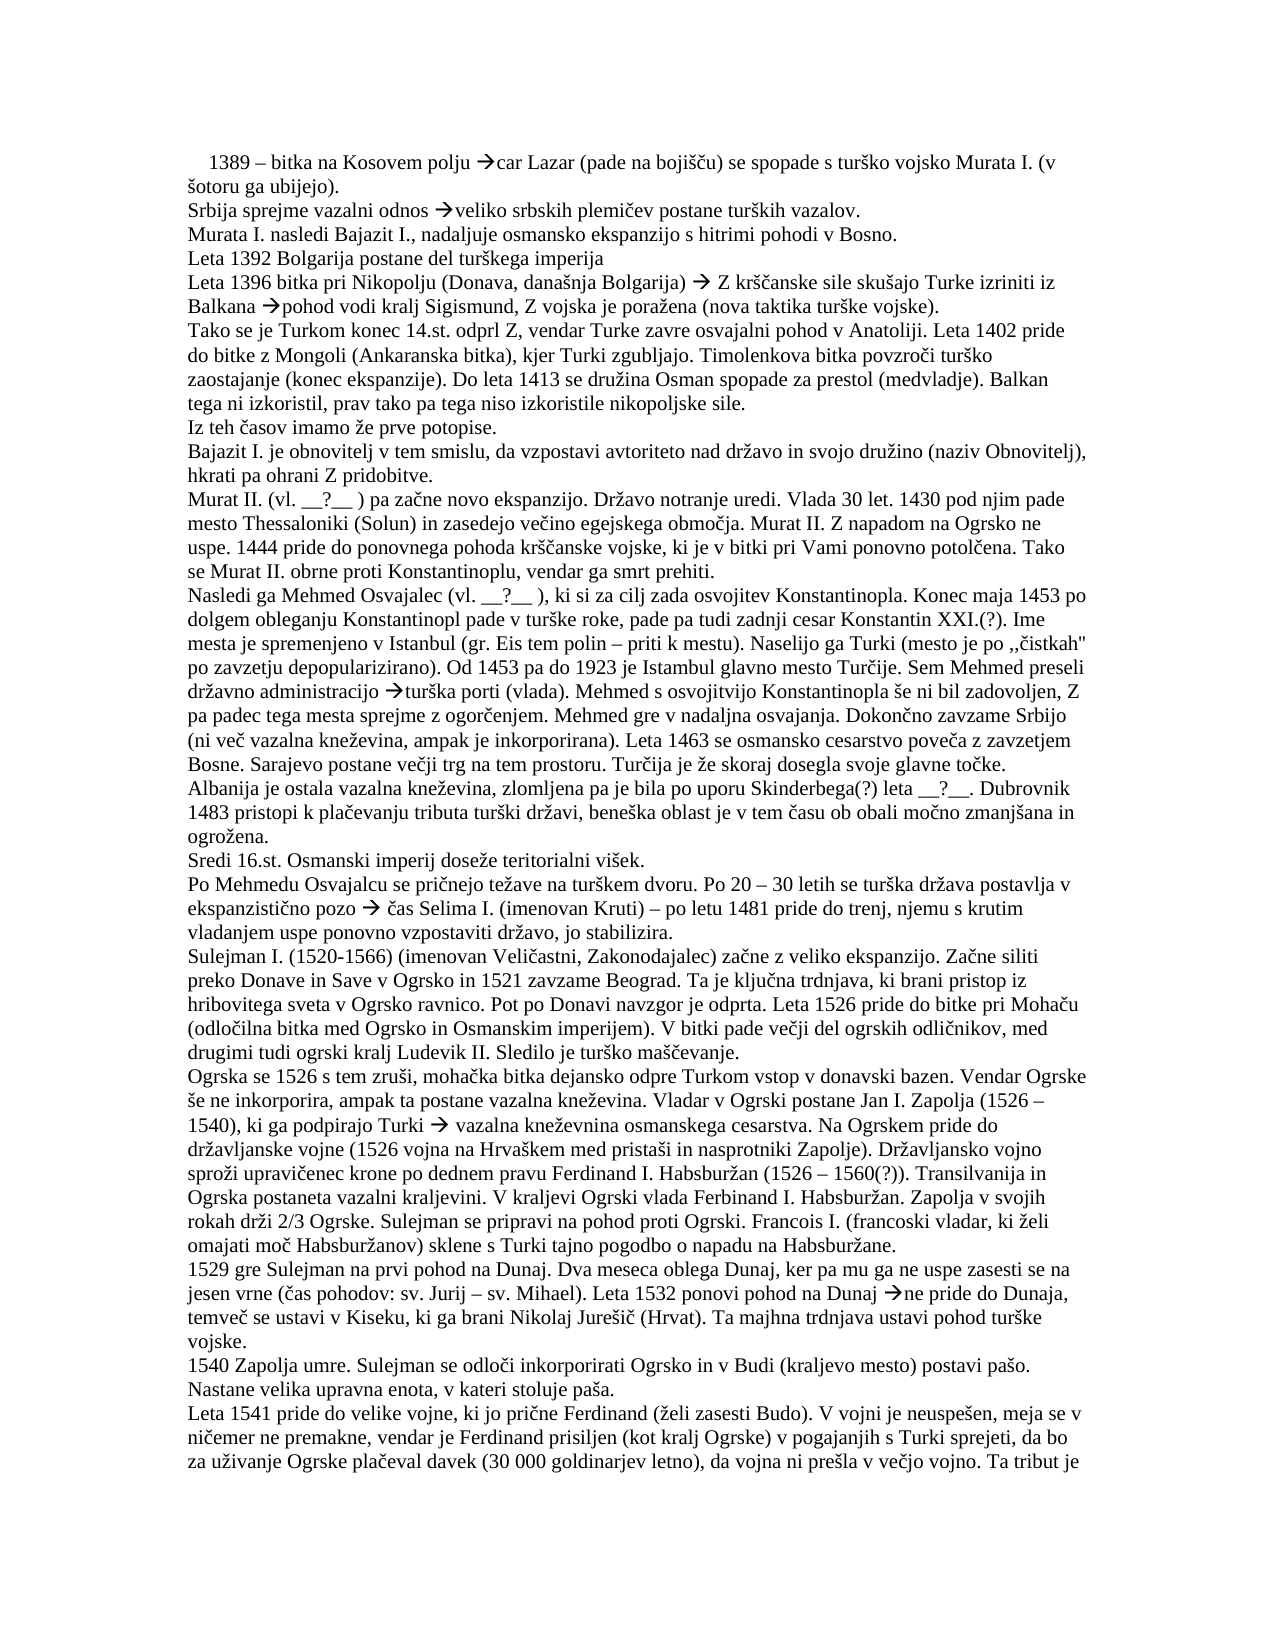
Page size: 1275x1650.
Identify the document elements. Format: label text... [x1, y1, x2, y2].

text Murat II. (vl. __?__ ) pa začne novo ekspanzijo. Državo notranje uredi. Vlada 30 let. 1430 pod njim pade mesto Thessaloniki (Solun) in zasedejo večino egejskega območja. Murat II. Z napadom na Ogrsko ne uspe. 1444 pride do ponovnega pohoda krščanske vojske, ki je v bitki pri Vami ponovno potolčena. Tako se Murat II. obrne proti Konstantinoplu, vendar ga smrt prehiti. [187, 487, 1087, 583]
text Leta 1396 bitka pri Nikopolju (Donava, današnja Bolgarija)  Z krščanske sile skušajo Turke izriniti iz Balkana pohod vodi kralj Sigismund, Z vojska je poražena (nova taktika turške vojske). [187, 270, 1087, 318]
text Tako se je Turkom konec 14.st. odprl Z, vendar Turke zavre osvajalni pohod v Anatoliji. Leta 1402 pride do bitke z Mongoli (Ankaranska bitka), kjer Turki zgubljajo. Timolenkova bitka povzroči turško zaostajanje (konec ekspanzije). Do leta 1413 se družina Osman spopade za prestol (medvladje). Balkan tega ni izkoristil, prav tako pa tega niso izkoristile nikopoljske sile. [187, 318, 1087, 415]
text 1540 Zapolja umre. Sulejman se odloči inkorporirati Ogrsko in v Budi (kraljevo mesto) postavi pašo. Nastane velika upravna enota, v kateri stoluje paša. [187, 1353, 1087, 1401]
text 1389 – bitka na Kosovem polju car Lazar (pade na bojišču) se spopade s turško vojsko Murata I. (v šotoru ga ubijejo). [187, 150, 1087, 198]
text Murata I. nasledi Bajazit I., nadaljuje osmansko ekspanzijo s hitrimi pohodi v Bosno. [187, 222, 1087, 246]
text Albanija je ostala vazalna kneževina, zlomljena pa je bila po uporu Skinderbega(?) leta __?__. Dubrovnik 1483 pristopi k plačevanju tributa turški državi, beneška oblast je v tem času ob obali močno zmanjšana in ogrožena. [187, 776, 1087, 848]
text Sulejman I. (1520-1566) (imenovan Veličastni, Zakonodajalec) začne z veliko ekspanzijo. Začne siliti preko Donave in Save v Ogrsko in 1521 zavzame Beograd. Ta je ključna trdnjava, ki brani pristop iz hribovitega sveta v Ogrsko ravnico. Pot po Donavi navzgor je odprta. Leta 1526 pride do bitke pri Mohaču (odločilna bitka med Ogrsko in Osmanskim imperijem). V bitki pade večji del ogrskih odličnikov, med drugimi tudi ogrski kralj Ludevik II. Sledilo je turško maščevanje. [187, 944, 1087, 1064]
text 1529 gre Sulejman na prvi pohod na Dunaj. Dva meseca oblega Dunaj, ker pa mu ga ne uspe zasesti se na jesen vrne (čas pohodov: sv. Jurij – sv. Mihael). Leta 1532 ponovi pohod na Dunaj ne pride do Dunaja, temveč se ustavi v Kiseku, ki ga brani Nikolaj Jurešič (Hrvat). Ta majhna trdnjava ustavi pohod turške vojske. [187, 1257, 1087, 1353]
text Sredi 16.st. Osmanski imperij doseže teritorialni višek. [187, 848, 1087, 872]
text Nasledi ga Mehmed Osvajalec (vl. __?__ ), ki si za cilj zada osvojitev Konstantinopla. Konec maja 1453 po dolgem obleganju Konstantinopl pade v turške roke, pade pa tudi zadnji cesar Konstantin XXI.(?). Ime mesta je spremenjeno v Istanbul (gr. Eis tem polin – priti k mestu). Naselijo ga Turki (mesto je po ,,čistkah'' po zavzetju depopularizirano). Od 1453 pa do 1923 je Istambul glavno mesto Turčije. Sem Mehmed preseli državno administracijo turška porti (vlada). Mehmed s osvojitvijo Konstantinopla še ni bil zadovoljen, Z pa padec tega mesta sprejme z ogorčenjem. Mehmed gre v nadaljna osvajanja. Dokončno zavzame Srbijo (ni več vazalna kneževina, ampak je inkorporirana). Leta 1463 se osmansko cesarstvo poveča z zavzetjem Bosne. Sarajevo postane večji trg na tem prostoru. Turčija je že skoraj dosegla svoje glavne točke. [187, 583, 1087, 776]
text Ogrska se 1526 s tem zruši, mohačka bitka dejansko odpre Turkom vstop v donavski bazen. Vendar Ogrske še ne inkorporira, ampak ta postane vazalna kneževina. Vladar v Ogrski postane Jan I. Zapolja (1526 – 1540), ki ga podpirajo Turki  vazalna kneževnina osmanskega cesarstva. Na Ogrskem pride do državljanske vojne (1526 vojna na Hrvaškem med pristaši in nasprotniki Zapolje). Državljansko vojno sproži upravičenec krone po dednem pravu Ferdinand I. Habsburžan (1526 – 1560(?)). Transilvanija in Ogrska postaneta vazalni kraljevini. V kraljevi Ogrski vlada Ferbinand I. Habsburžan. Zapolja v svojih rokah drži 2/3 Ogrske. Sulejman se pripravi na pohod proti Ogrski. Francois I. (francoski vladar, ki želi omajati moč Habsburžanov) sklene s Turki tajno pogodbo o napadu na Habsburžane. [187, 1064, 1087, 1257]
text Leta 1541 pride do velike vojne, ki jo prične Ferdinand (želi zasesti Budo). V vojni je neuspešen, meja se v ničemer ne premakne, vendar je Ferdinand prisiljen (kot kralj Ogrske) v pogajanjih s Turki sprejeti, da bo za uživanje Ogrske plačeval davek (30 000 goldinarjev letno), da vojna ni prešla v večjo vojno. Ta tribut je [187, 1401, 1087, 1473]
text Po Mehmedu Osvajalcu se pričnejo težave na turškem dvoru. Po 20 – 30 letih se turška država postavlja v ekspanzistično pozo  čas Selima I. (imenovan Kruti) – po letu 1481 pride do trenj, njemu s krutim vladanjem uspe ponovno vzpostaviti državo, jo stabilizira. [187, 872, 1087, 944]
text Bajazit I. je obnovitelj v tem smislu, da vzpostavi avtoriteto nad državo in svojo družino (naziv Obnovitelj), hkrati pa ohrani Z pridobitve. [187, 439, 1087, 487]
text Leta 1392 Bolgarija postane del turškega imperija [187, 246, 1087, 270]
text Iz teh časov imamo že prve potopise. [187, 415, 1087, 439]
text Srbija sprejme vazalni odnos veliko srbskih plemičev postane turških vazalov. [187, 198, 1087, 222]
